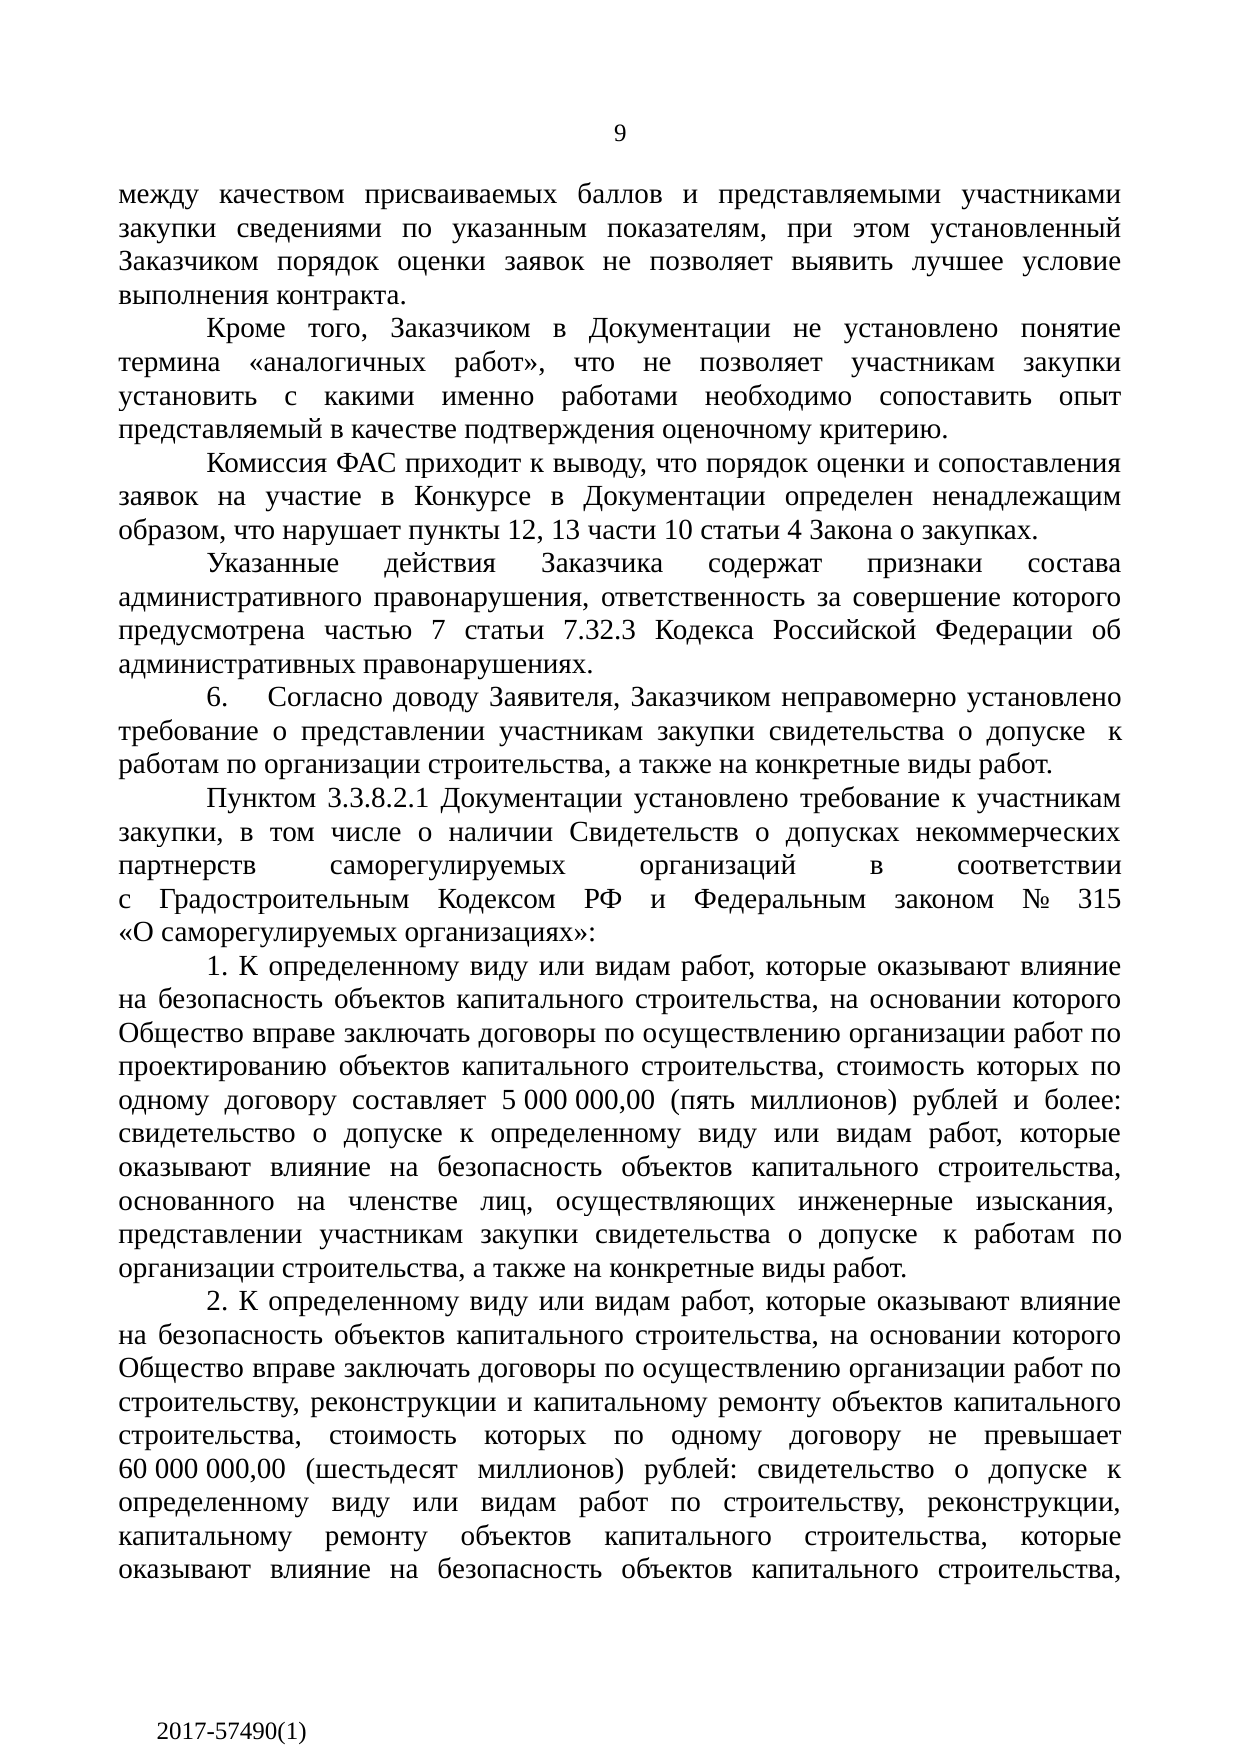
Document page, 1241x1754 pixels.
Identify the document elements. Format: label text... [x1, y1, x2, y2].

text Кроме того, Заказчиком в Документации не установлено понятие термина «аналогичных работ», что не позволяет участникам закупки установить с какими именно работами необходимо сопоставить опыт представляемый в качестве подтверждения оценочному критерию. [118, 311, 1122, 445]
text 1. К определенному виду или видам работ, которые оказывают влияние на безопасность объектов капитального строительства, на основании которого Общество вправе заключать договоры по осуществлению организации работ по проектированию объектов капитального строительства, стоимость которых по одному договору составляет 5 000 000,00 (пять миллионов) рублей и более: свидетельство о допуске к определенному виду или видам работ, которые оказывают влияние на безопасность объектов капитального строительства, основанного на членстве лиц, осуществляющих инженерные изыскания, представлении участникам закупки свидетельства о допуске к работам по организации строительства, а также на конкретные виды работ. [118, 948, 1122, 1283]
text между качеством присваиваемых баллов и представляемыми участниками закупки сведениями по указанным показателям, при этом установленный Заказчиком порядок оценки заявок не позволяет выявить лучшее условие выполнения контракта. [118, 176, 1122, 311]
text Комиссия ФАС приходит к выводу, что порядок оценки и сопоставления заявок на участие в Конкурсе в Документации определен ненадлежащим образом, что нарушает пункты 12, 13 части 10 статьи 4 Закона о закупках. [118, 445, 1122, 545]
text Указанные действия Заказчика содержат признаки состава административного правонарушения, ответственность за совершение которого предусмотрена частью 7 статьи 7.32.3 Кодекса Российской Федерации об административных правонарушениях. [118, 545, 1122, 679]
text 2. К определенному виду или видам работ, которые оказывают влияние на безопасность объектов капитального строительства, на основании которого Общество вправе заключать договоры по осуществлению организации работ по строительству, реконструкции и капитальному ремонту объектов капитального строительства, стоимость которых по одному договору не превышает 60 000 000,00 (шестьдесят миллионов) рублей: свидетельство о допуске к определенному виду или видам работ по строительству, реконструкции, капитальному ремонту объектов капитального строительства, которые оказывают влияние на безопасность объектов капитального строительства, [118, 1283, 1122, 1585]
text Пунктом 3.3.8.2.1 Документации установлено требование к участникам закупки, в том числе о наличии Свидетельств о допусках некоммерческих партнерств саморегулируемых организаций в соответствии с Градостроительным Кодексом РФ и Федеральным законом № 315 «О саморегулируемых организациях»: [118, 780, 1122, 948]
text 6. Согласно доводу Заявителя, Заказчиком неправомерно установлено требование о представлении участникам закупки свидетельства о допуске к работам по организации строительства, а также на конкретные виды работ. [118, 679, 1122, 780]
